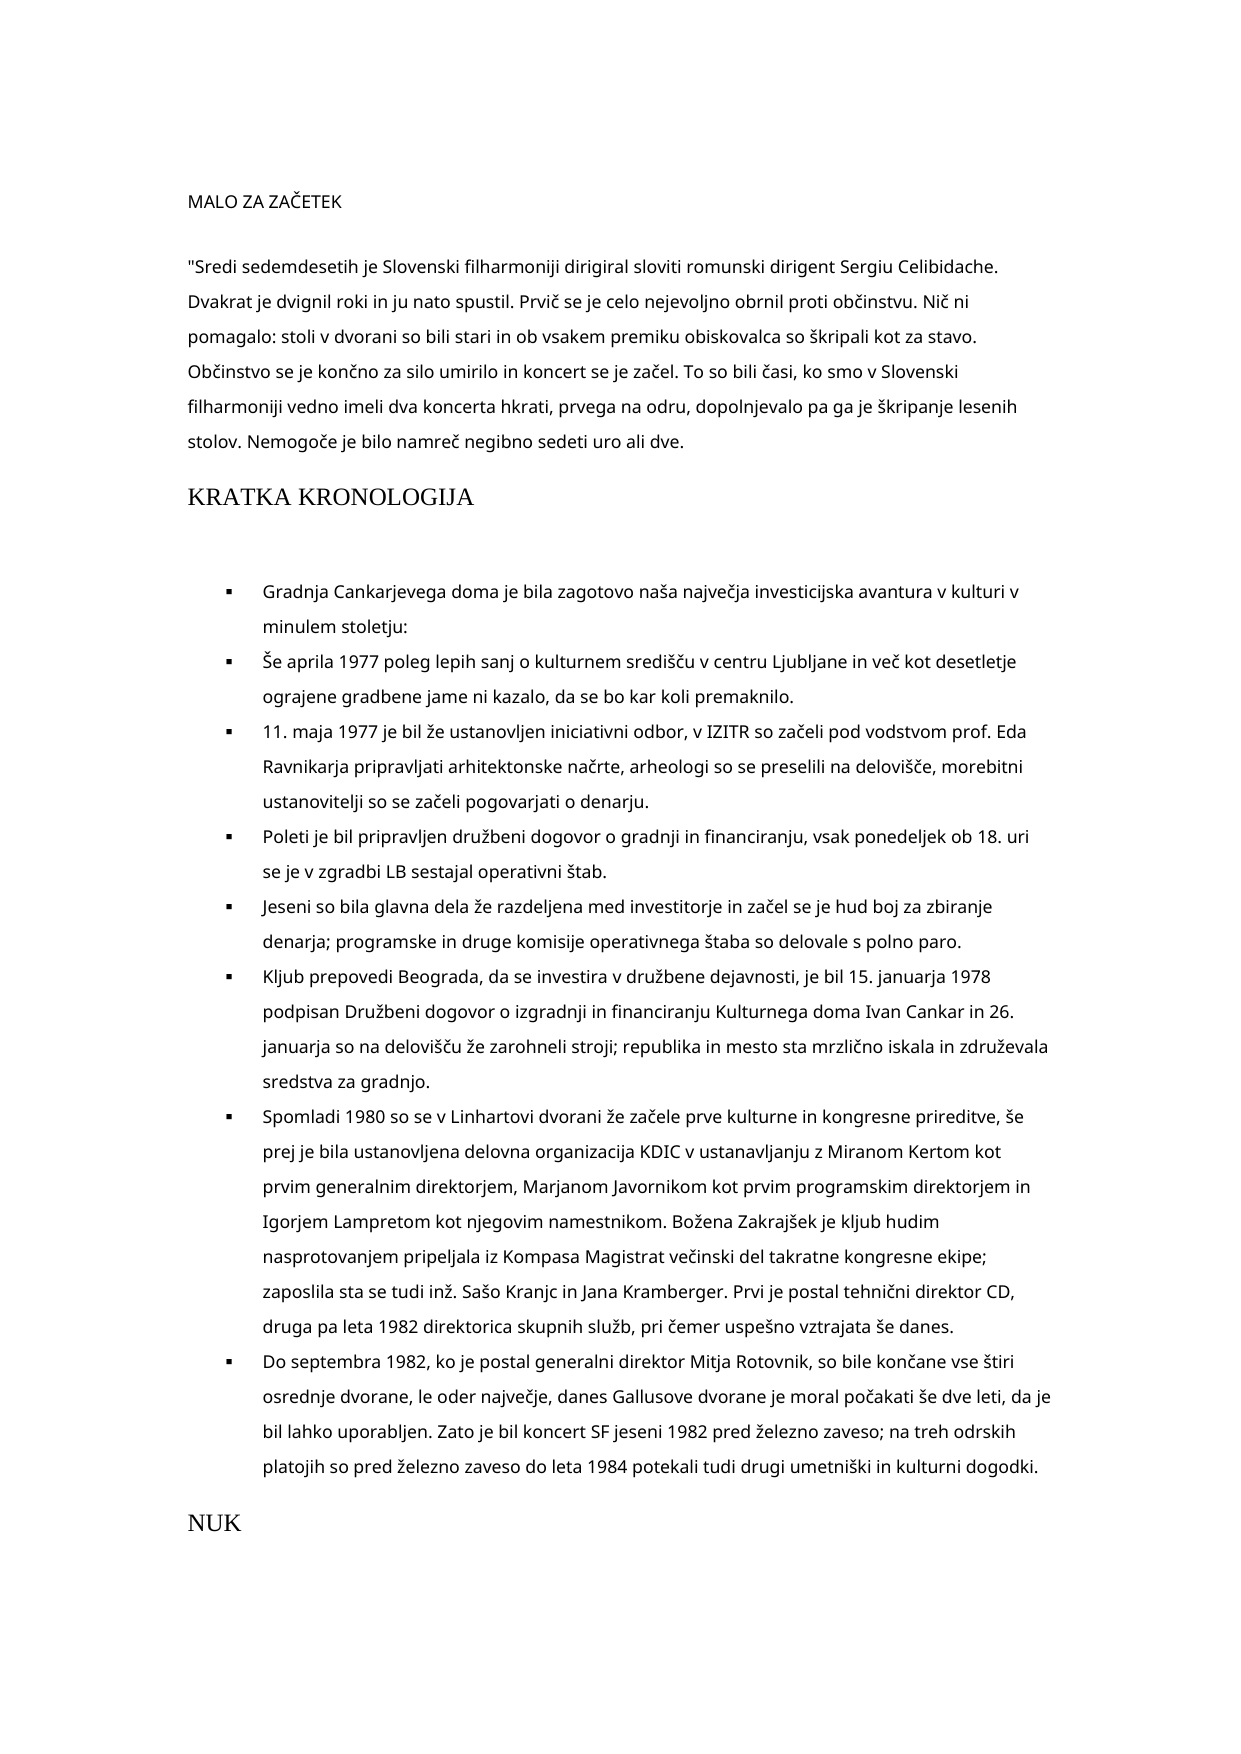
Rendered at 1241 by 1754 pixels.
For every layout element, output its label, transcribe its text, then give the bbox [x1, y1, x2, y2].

list Do septembra 1982, ko je postal generalni direktor Mitja Rotovnik, so bile končane vse štiri osrednje dvorane, le oder največje, danes Gallusove dvorane je moral počakati še dve leti, da je bil lahko uporabljen. Zato je bil koncert SF jeseni 1982 pred železno zaveso; na treh odrskih platojih so pred železno zaveso do leta 1984 potekali tudi drugi umetniški in kulturni dogodki. [225, 1339, 1053, 1479]
list Gradnja Cankarjevega doma je bila zagotovo naša največja investicijska avantura v kulturi v minulem stoletju: [225, 569, 1053, 639]
list Še aprila 1977 poleg lepih sanj o kulturnem središču v centru Ljubljane in več kot desetletje ograjene gradbene jame ni kazalo, da se bo kar koli premaknilo. [225, 639, 1053, 709]
text MALO ZA ZAČETEK [187, 179, 1053, 214]
list Spomladi 1980 so se v Linhartovi dvorani že začele prve kulturne in kongresne prireditve, še prej je bila ustanovljena delovna organizacija KDIC v ustanavljanju z Miranom Kertom kot prvim generalnim direktorjem, Marjanom Javornikom kot prvim programskim direktorjem in Igorjem Lampretom kot njegovim namestnikom. Božena Zakrajšek je kljub hudim nasprotovanjem pripeljala iz Kompasa Magistrat večinski del takratne kongresne ekipe; zaposlila sta se tudi inž. Sašo Kranjc in Jana Kramberger. Prvi je postal tehnični direktor CD, druga pa leta 1982 direktorica skupnih služb, pri čemer uspešno vztrajata še danes. [225, 1094, 1053, 1339]
text "Sredi sedemdesetih je Slovenski filharmoniji dirigiral sloviti romunski dirigent Sergiu Celibidache. Dvakrat je dvignil roki in ju nato spustil. Prvič se je celo nejevoljno obrnil proti občinstvu. Nič ni pomagalo: stoli v dvorani so bili stari in ob vsakem premiku obiskovalca so škripali kot za stavo. Občinstvo se je končno za silo umirilo in koncert se je začel. To so bili časi, ko smo v Slovenski filharmoniji vedno imeli dva koncerta hkrati, prvega na odru, dopolnjevalo pa ga je škripanje lesenih stolov. Nemogoče je bilo namreč negibno sedeti uro ali dve. [187, 243, 1053, 453]
text NUK [187, 1508, 1053, 1537]
list 11. maja 1977 je bil že ustanovljen iniciativni odbor, v IZITR so začeli pod vodstvom prof. Eda Ravnikarja pripravljati arhitektonske načrte, arheologi so se preselili na delovišče, morebitni ustanovitelji so se začeli pogovarjati o denarju. [225, 709, 1053, 814]
text KRATKA KRONOLOGIJA [187, 482, 1053, 511]
list Kljub prepovedi Beograda, da se investira v družbene dejavnosti, je bil 15. januarja 1978 podpisan Družbeni dogovor o izgradnji in financiranju Kulturnega doma Ivan Cankar in 26. januarja so na delovišču že zarohneli stroji; republika in mesto sta mrzlično iskala in združevala sredstva za gradnjo. [225, 954, 1053, 1094]
list Jeseni so bila glavna dela že razdeljena med investitorje in začel se je hud boj za zbiranje denarja; programske in druge komisije operativnega štaba so delovale s polno paro. [225, 884, 1053, 954]
list Poleti je bil pripravljen družbeni dogovor o gradnji in financiranju, vsak ponedeljek ob 18. uri se je v zgradbi LB sestajal operativni štab. [225, 814, 1053, 884]
